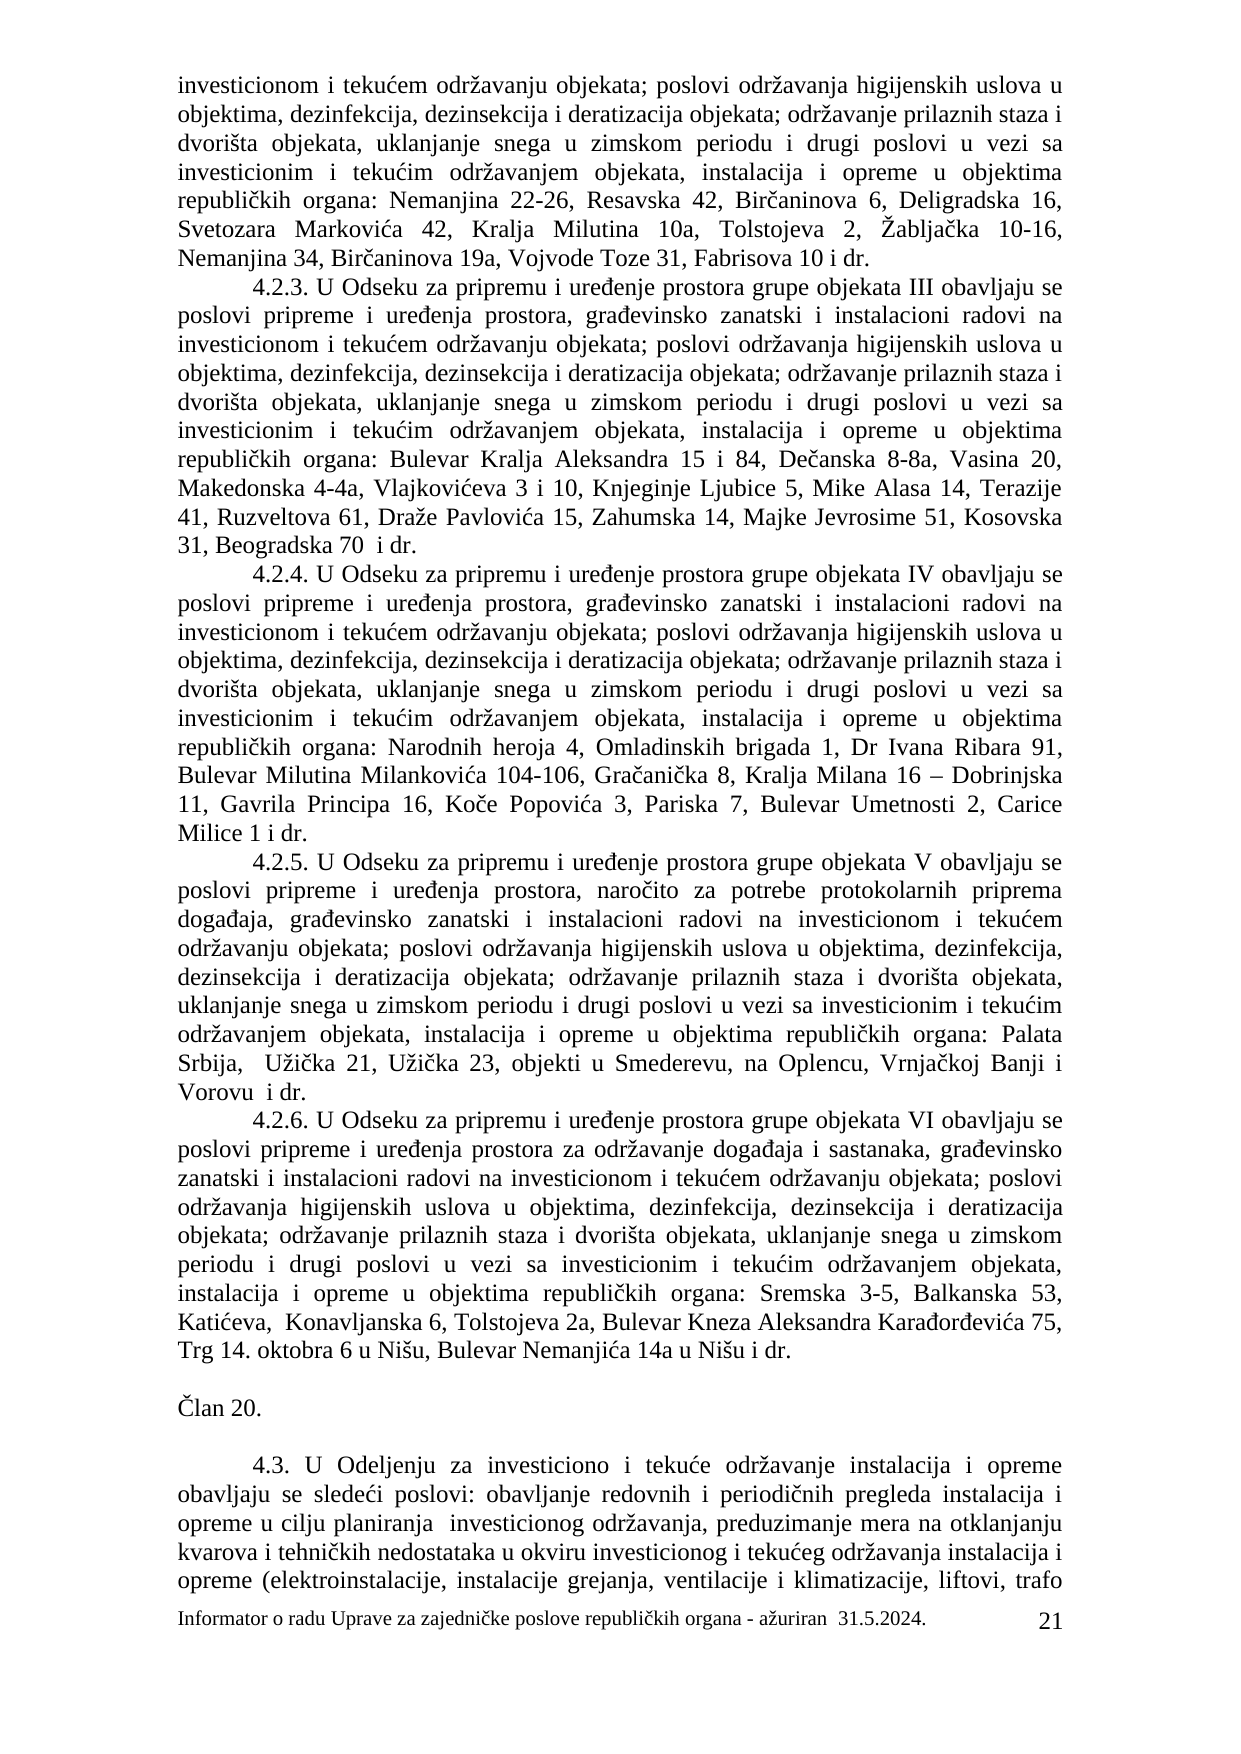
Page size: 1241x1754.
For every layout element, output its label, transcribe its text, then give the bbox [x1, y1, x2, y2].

subtitle 4.2.3. U Odseku za pripremu i uređenje prostora grupe objekata III obavljaju se poslovi pripreme i uređenja prostora, građevinsko zanatski i instalacioni radovi na investicionom i tekućem održavanju objekata; poslovi održavanja higijenskih uslova u objektima, dezinfekcija, dezinsekcija i deratizacija objekata; održavanje prilaznih staza i dvorišta objekata, uklanjanje snega u zimskom periodu i drugi poslovi u vezi sa investicionim i tekućim održavanjem objekata, instalacija i opreme u objektima republičkih organa: Bulevar Kralja Aleksandra 15 i 84, Dečanska 8-8a, Vasina 20, Makedonska 4-4a, Vlajkovićeva 3 i 10, Knjeginje Ljubice 5, Mike Alasa 14, Terazije 41, Ruzveltova 61, Draže Pavlovića 15, Zahumska 14, Majke Jevrosime 51, Kosovska 31, Beogradska 70 i dr. [177, 272, 1063, 559]
subtitle investicionom i tekućem održavanju objekata; poslovi održavanja higijenskih uslova u objektima, dezinfekcija, dezinsekcija i deratizacija objekata; održavanje prilaznih staza i dvorišta objekata, uklanjanje snega u zimskom periodu i drugi poslovi u vezi sa investicionim i tekućim održavanjem objekata, instalacija i opreme u objektima republičkih organa: Nemanjina 22-26, Resavska 42, Birčaninova 6, Deligradska 16, Svetozara Markovića 42, Kralja Milutina 10a, Tolstojeva 2, Žabljačka 10-16, Nemanjina 34, Birčaninova 19a, Vojvode Toze 31, Fabrisova 10 i dr. [177, 70, 1063, 272]
subtitle 4.2.6. U Odseku za pripremu i uređenje prostora grupe objekata VI obavljaju se poslovi pripreme i uređenja prostora za održavanje događaja i sastanaka, građevinsko zanatski i instalacioni radovi na investicionom i tekućem održavanju objekata; poslovi održavanja higijenskih uslova u objektima, dezinfekcija, dezinsekcija i deratizacija objekata; održavanje prilaznih staza i dvorišta objekata, uklanjanje snega u zimskom periodu i drugi poslovi u vezi sa investicionim i tekućim održavanjem objekata, instalacija i opreme u objektima republičkih organa: Sremska 3-5, Balkanska 53, Katićeva, Konavljanska 6, Tolstojeva 2a, Bulevar Kneza Aleksandra Karađorđevića 75, Trg 14. oktobra 6 u Nišu, Bulevar Nemanjića 14a u Nišu i dr. [177, 1105, 1063, 1364]
subtitle Član 20. [177, 1393, 1063, 1422]
subtitle 4.2.5. U Odseku za pripremu i uređenje prostora grupe objekata V obavljaju se poslovi pripreme i uređenja prostora, naročito za potrebe protokolarnih priprema događaja, građevinsko zanatski i instalacioni radovi na investicionom i tekućem održavanju objekata; poslovi održavanja higijenskih uslova u objektima, dezinfekcija, dezinsekcija i deratizacija objekata; održavanje prilaznih staza i dvorišta objekata, uklanjanje snega u zimskom periodu i drugi poslovi u vezi sa investicionim i tekućim održavanjem objekata, instalacija i opreme u objektima republičkih organa: Palata Srbija, Užička 21, Užička 23, objekti u Smederevu, na Oplencu, Vrnjačkoj Banji i Vorovu i dr. [177, 847, 1063, 1105]
subtitle 4.3. U Odeljenju za investiciono i tekuće održavanje instalacija i opreme obavljaju se sledeći poslovi: obavljanje redovnih i periodičnih pregleda instalacija i opreme u cilju planiranja investicionog održavanja, preduzimanje mera na otklanjanju kvarova i tehničkih nedostataka u okviru investicionog i tekućeg održavanja instalacija i opreme (elektroinstalacije, instalacije grejanja, ventilacije i klimatizacije, liftovi, trafo [177, 1450, 1063, 1594]
subtitle 4.2.4. U Odseku za pripremu i uređenje prostora grupe objekata IV obavljaju se poslovi pripreme i uređenja prostora, građevinsko zanatski i instalacioni radovi na investicionom i tekućem održavanju objekata; poslovi održavanja higijenskih uslova u objektima, dezinfekcija, dezinsekcija i deratizacija objekata; održavanje prilaznih staza i dvorišta objekata, uklanjanje snega u zimskom periodu i drugi poslovi u vezi sa investicionim i tekućim održavanjem objekata, instalacija i opreme u objektima republičkih organa: Narodnih heroja 4, Omladinskih brigada 1, Dr Ivana Ribara 91, Bulevar Milutina Milankovića 104-106, Gračanička 8, Kralja Milana 16 – Dobrinjska 11, Gavrila Principa 16, Koče Popovića 3, Pariska 7, Bulevar Umetnosti 2, Carice Milice 1 i dr. [177, 559, 1063, 847]
